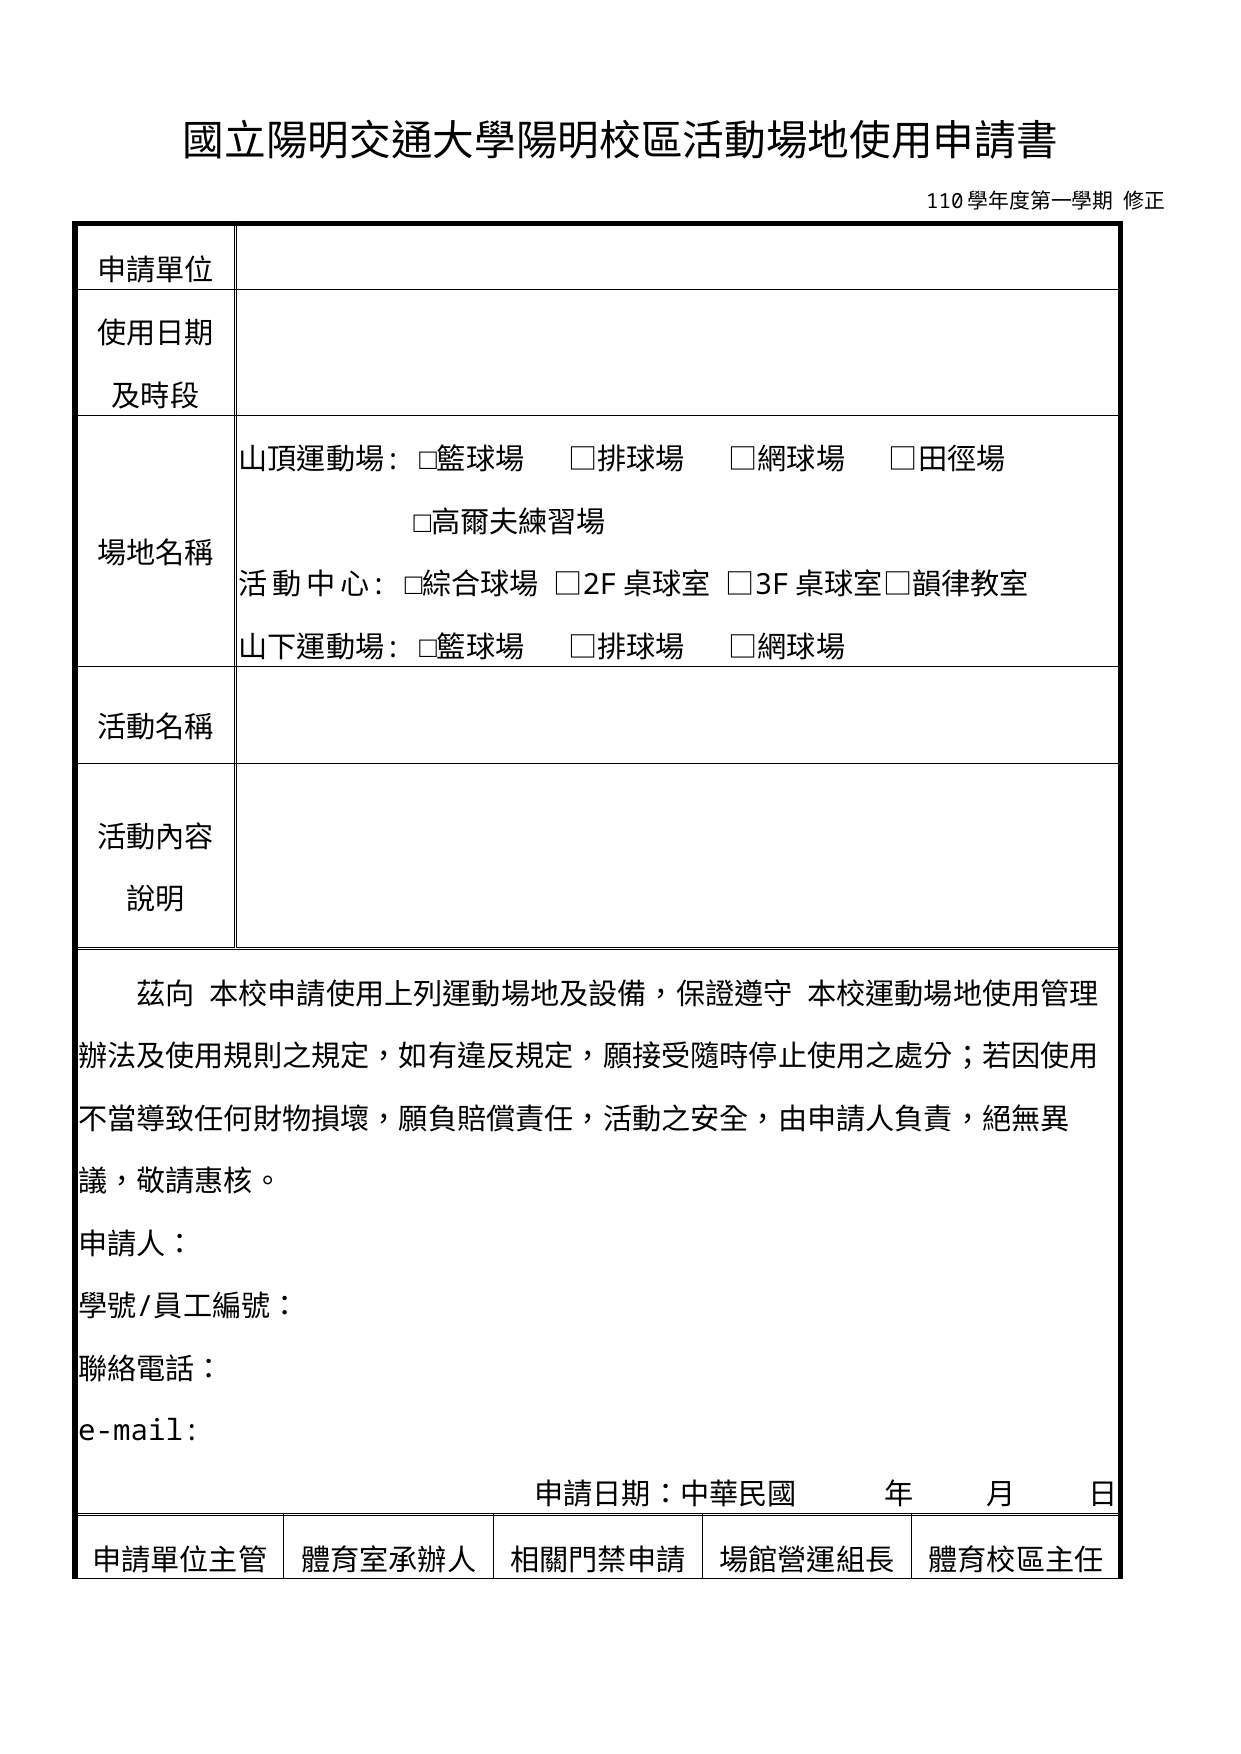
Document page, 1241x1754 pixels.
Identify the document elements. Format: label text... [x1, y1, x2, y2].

table_cell 體育室承辦人 [284, 1516, 493, 1578]
table_cell 體育校區主任 [912, 1516, 1118, 1578]
table_cell 活動內容 說明 [78, 764, 234, 947]
table_cell 場館營運組長 [703, 1516, 911, 1578]
table_cell [237, 764, 1118, 947]
table_cell 山頂運動場: □籃球場 □排球場 □網球場 □田徑場 □高爾夫練習場 活動中心: □綜合球場 □2F桌球室 □3F桌球室□韻律教室 山下運動場: □籃球場 □排球場 □網球場 [237, 416, 1118, 666]
table_cell 茲向 本校申請使用上列運動場地及設備，保證遵守 本校運動場地使用管理辦法及使用規則之規定，如有違反規定，願接受隨時停止使用之處分；若因使用不當導致任何財物損壞，願負賠償責任，活動之安全，由申請人負責，絕無異議，敬請惠核。 申請人： 學號/員工編號： 聯絡電話： e-mail: 申請日期：中華民國 年 月 日 [78, 950, 1118, 1512]
table_cell 使用日期 及時段 [78, 290, 234, 414]
text 國立陽明交通大學陽明校區活動場地使用申請書 [75, 96, 1165, 158]
table_cell 活動名稱 [78, 667, 234, 763]
table_cell [237, 290, 1118, 414]
table_cell 相關門禁申請 [494, 1516, 702, 1578]
table_header 申請單位 [78, 226, 234, 288]
table_header [237, 226, 1118, 288]
text 110學年度第一學期 修正 [75, 158, 1165, 221]
table_cell 場地名稱 [78, 416, 234, 666]
table_cell 申請單位主管 [78, 1516, 283, 1578]
table_cell [237, 667, 1118, 763]
